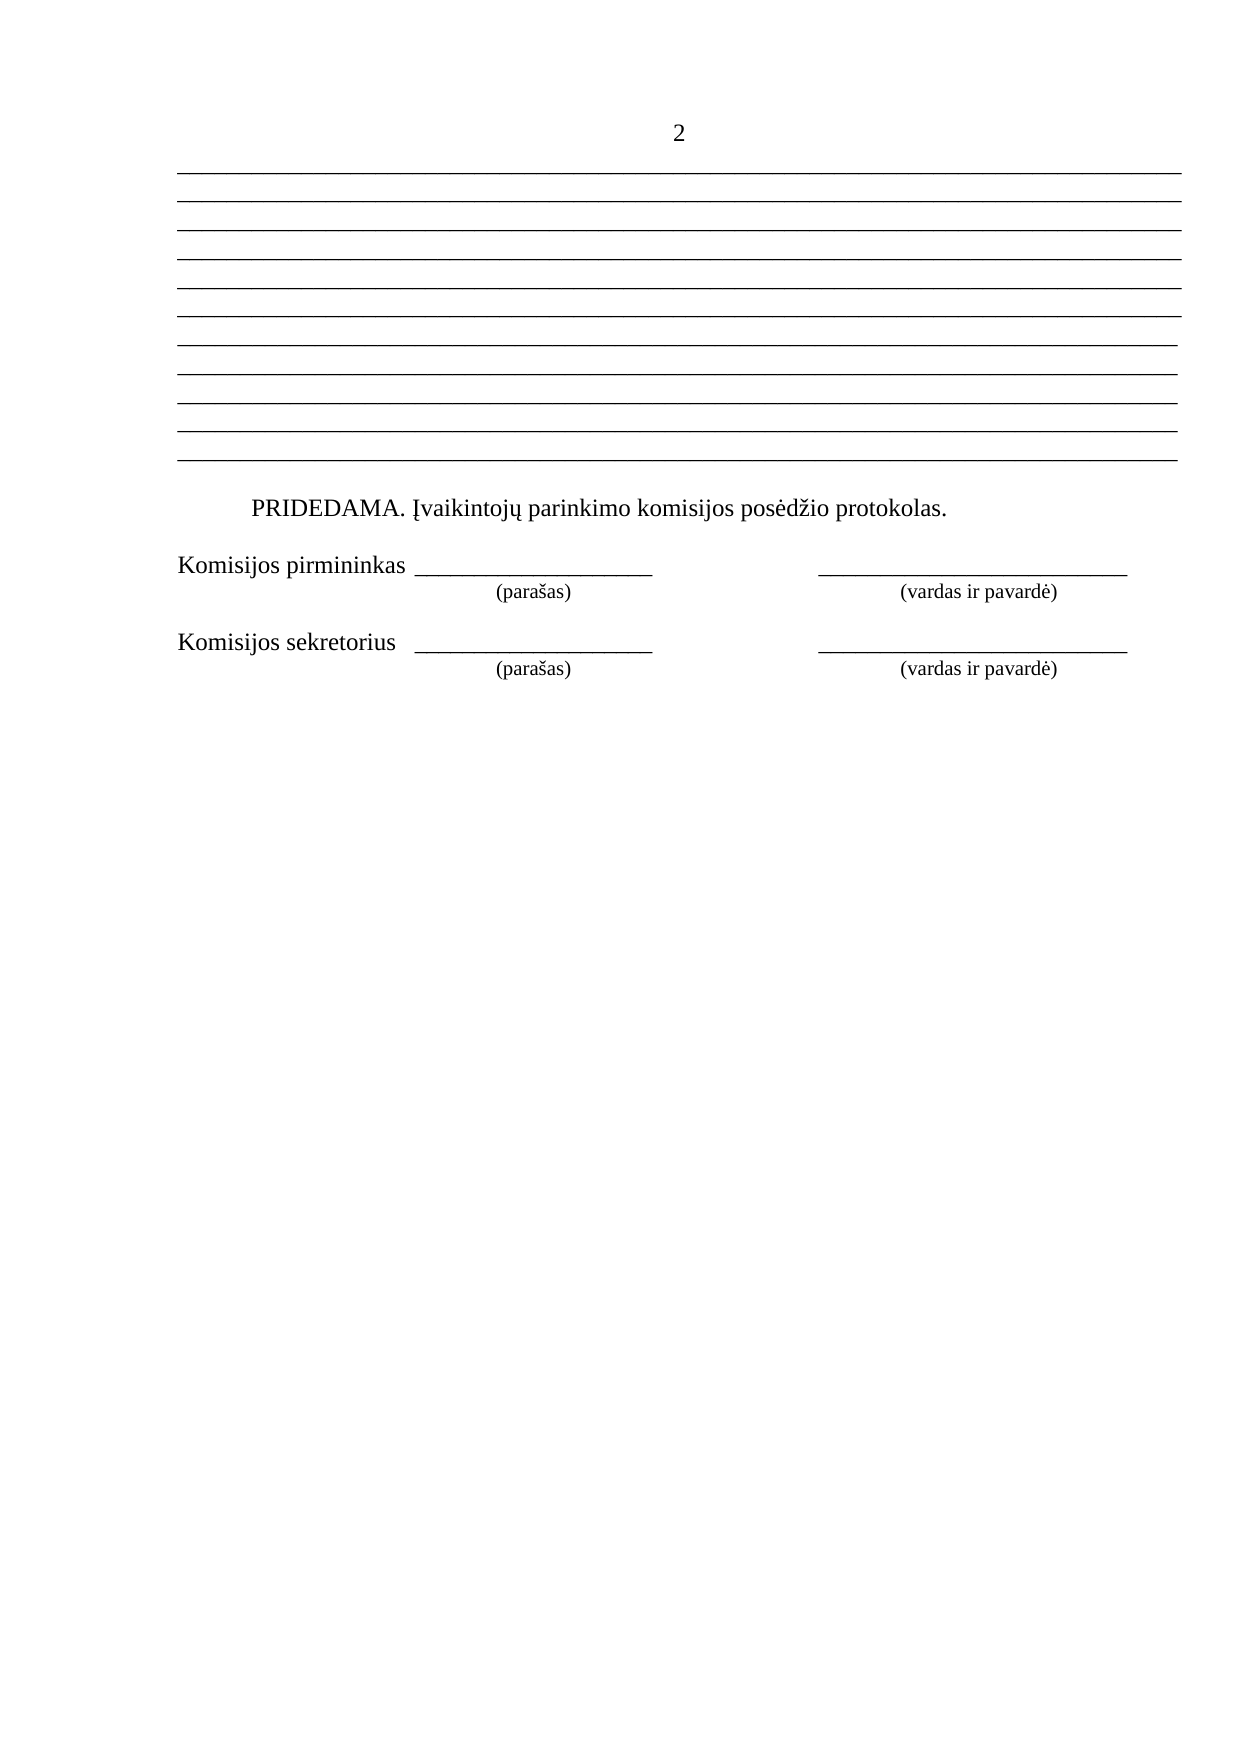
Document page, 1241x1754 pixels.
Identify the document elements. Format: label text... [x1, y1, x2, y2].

text ________________________________________________________________________________ [177, 435, 1181, 464]
text (parašas) (vardas ir pavardė) [177, 579, 1181, 603]
text Komisijos pirmininkas [177, 550, 1181, 579]
text ________________________________________________________________________________ [177, 349, 1181, 378]
text ________________________________________________________________________________ [177, 406, 1181, 435]
text (parašas) (vardas ir pavardė) [177, 656, 1181, 680]
text ________________________________________________________________________________ [177, 378, 1181, 406]
text PRIDEDAMA. Įvaikintojų parinkimo komisijos posėdžio protokolas. [177, 493, 1181, 521]
text Komisijos sekretorius [177, 627, 1181, 656]
text ________________________________________________________________________________ [177, 320, 1181, 349]
